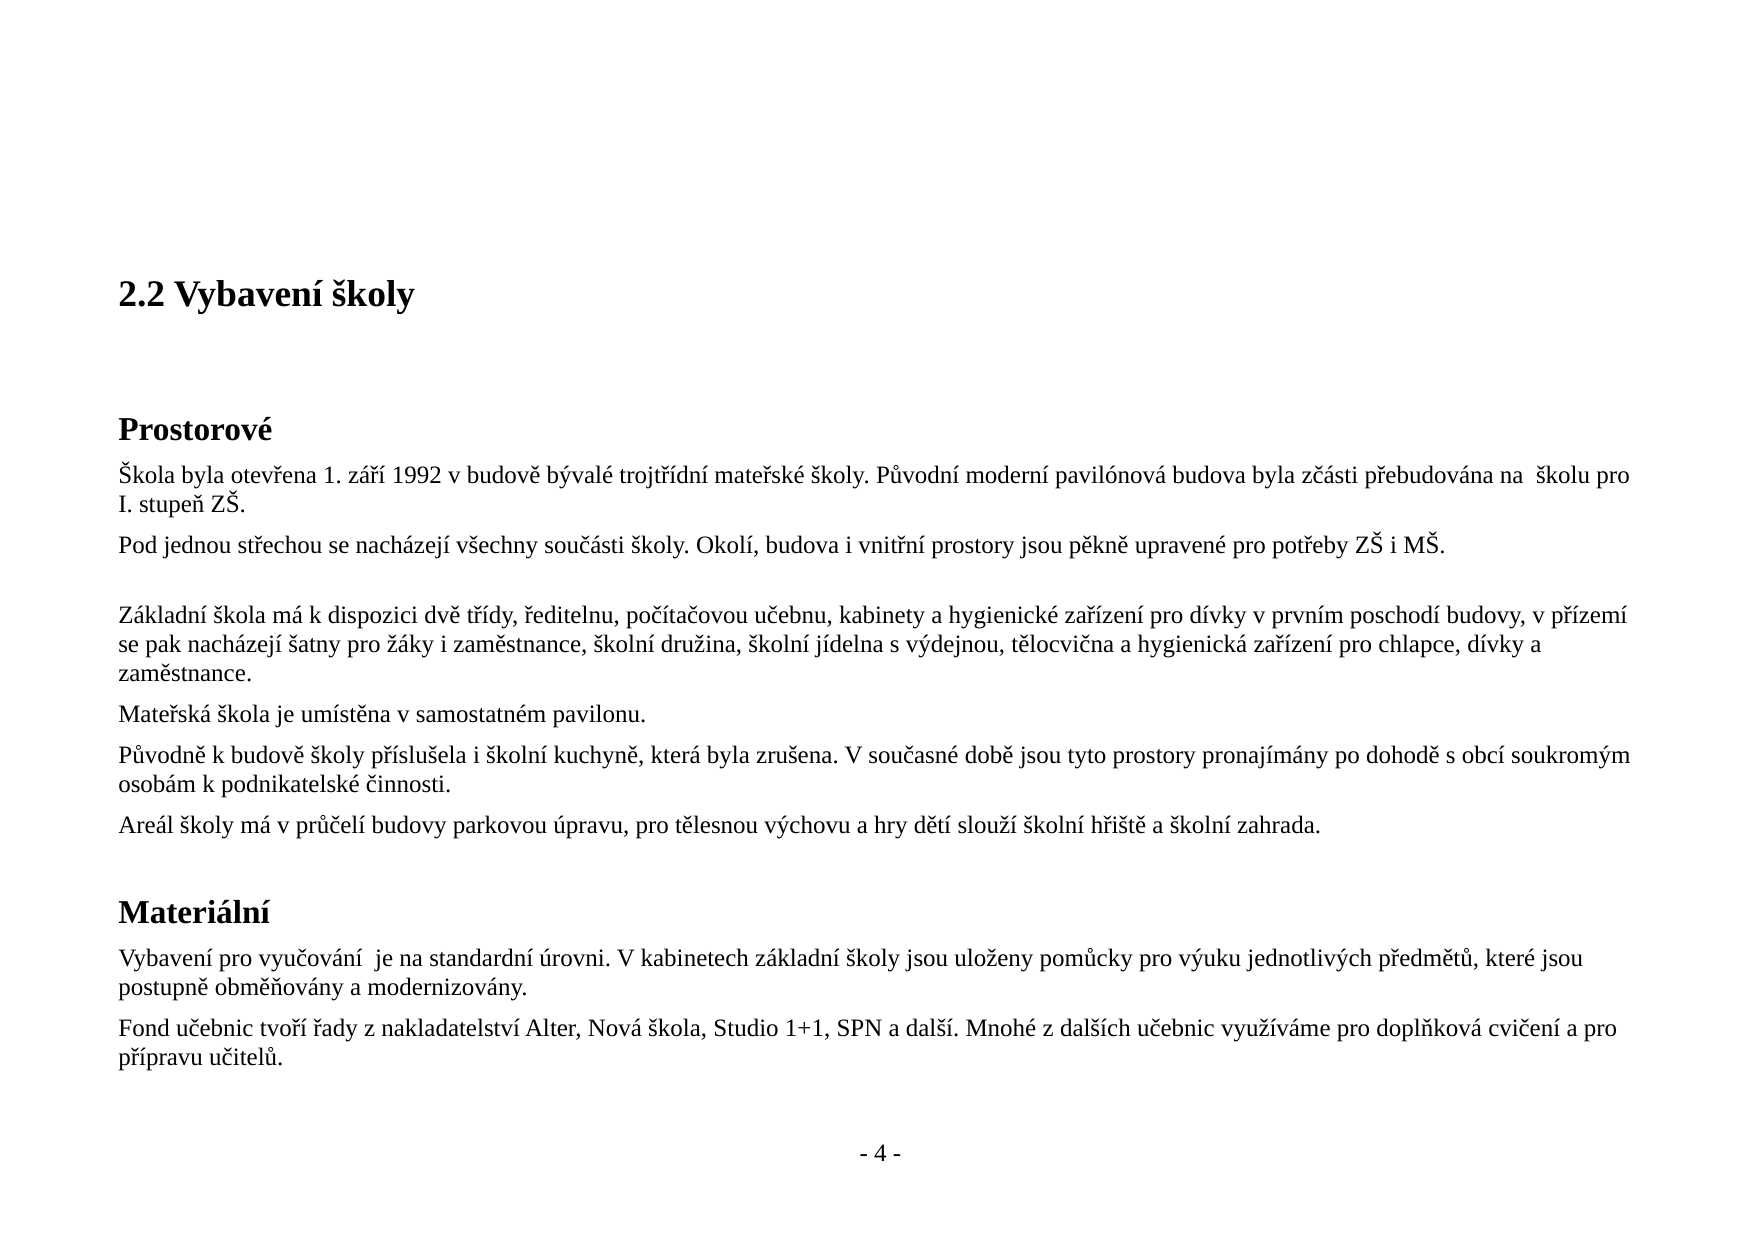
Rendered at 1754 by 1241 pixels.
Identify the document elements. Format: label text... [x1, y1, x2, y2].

text Původně k budově školy příslušela i školní kuchyně, která byla zrušena. V současné době jsou tyto prostory pronajímány po dohodě s obcí soukromým osobám k podnikatelské činnosti. [118, 740, 1636, 798]
text Základní škola má k dispozici dvě třídy, ředitelnu, počítačovou učebnu, kabinety a hygienické zařízení pro dívky v prvním poschodí budovy, v přízemí se pak nacházejí šatny pro žáky i zaměstnance, školní družina, školní jídelna s výdejnou, tělocvična a hygienická zařízení pro chlapce, dívky a zaměstnance. [118, 600, 1636, 686]
text Pod jednou střechou se nacházejí všechny součásti školy. Okolí, budova i vnitřní prostory jsou pěkně upravené pro potřeby ZŠ i MŠ. [118, 530, 1636, 559]
text Vybavení pro vyučování je na standardní úrovni. V kabinetech základní školy jsou uloženy pomůcky pro výuku jednotlivých předmětů, které jsou postupně obměňovány a modernizovány. [118, 943, 1636, 1001]
text Areál školy má v průčelí budovy parkovou úpravu, pro tělesnou výchovu a hry dětí slouží školní hřiště a školní zahrada. [118, 810, 1636, 839]
text Materiální [118, 893, 1636, 931]
text Fond učebnic tvoří řady z nakladatelství Alter, Nová škola, Studio 1+1, SPN a další. Mnohé z dalších učebnic využíváme pro doplňková cvičení a pro přípravu učitelů. [118, 1013, 1636, 1071]
subtitle 2.2 Vybavení školy [118, 271, 1636, 314]
text Mateřská škola je umístěna v samostatném pavilonu. [118, 699, 1636, 728]
text Prostorové [118, 409, 1636, 448]
text Škola byla otevřena 1. září 1992 v budově bývalé trojtřídní mateřské školy. Původní moderní pavilónová budova byla zčásti přebudována na školu pro I. stupeň ZŠ. [118, 460, 1636, 518]
